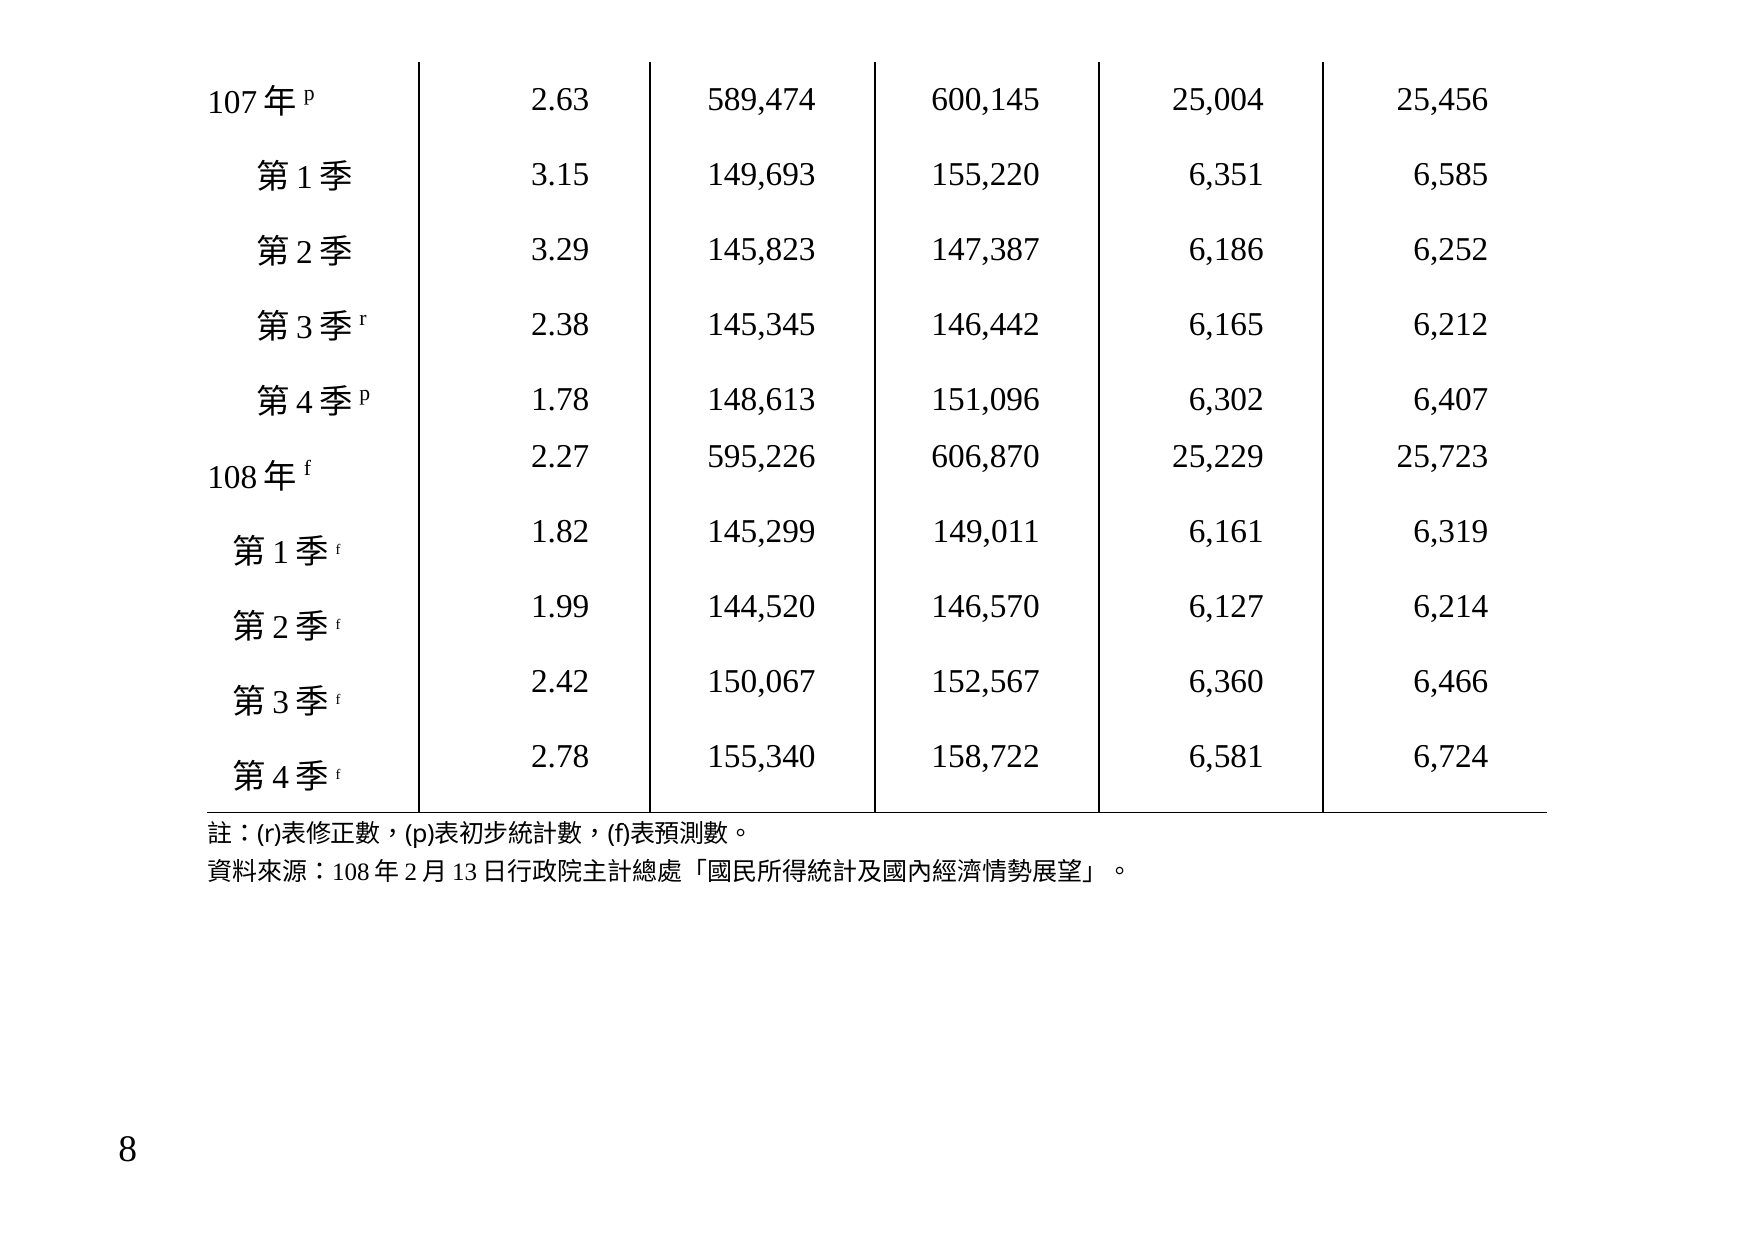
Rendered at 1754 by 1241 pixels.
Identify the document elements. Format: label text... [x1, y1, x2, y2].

table_cell 606,870 [876, 437, 1098, 512]
table_cell 152,567 [876, 662, 1098, 737]
table_cell 6,724 [1324, 737, 1547, 812]
table_cell 107年p [207, 62, 418, 137]
table_cell 600,145 [876, 62, 1098, 137]
table_cell 6,351 [1100, 137, 1322, 212]
table_cell 第2季f [207, 587, 418, 662]
table_cell 2.42 [420, 662, 649, 737]
text 註：(r)表修正數，(p)表初步統計數，(f)表預測數。 [207, 813, 1636, 851]
table_cell 155,340 [651, 737, 874, 812]
table_cell 151,096 [876, 362, 1098, 437]
table_cell 2.27 [420, 437, 649, 512]
table_cell 25,723 [1324, 437, 1547, 512]
table_cell 155,220 [876, 137, 1098, 212]
table_cell 158,722 [876, 737, 1098, 812]
table_cell 第1季f [207, 512, 418, 587]
table_cell 6,585 [1324, 137, 1547, 212]
table_cell 第4季f [207, 737, 418, 812]
table_cell 149,011 [876, 512, 1098, 587]
table_cell 2.78 [420, 737, 649, 812]
table_cell 第2季 [207, 212, 418, 287]
table_cell 3.15 [420, 137, 649, 212]
table_cell 145,345 [651, 287, 874, 362]
table_cell 108年f [207, 437, 418, 512]
table_cell 6,214 [1324, 587, 1547, 662]
table_cell 1.82 [420, 512, 649, 587]
table_cell 150,067 [651, 662, 874, 737]
table_cell 148,613 [651, 362, 874, 437]
table_cell 6,127 [1100, 587, 1322, 662]
table_cell 1.99 [420, 587, 649, 662]
table_cell 3.29 [420, 212, 649, 287]
table_cell 589,474 [651, 62, 874, 137]
table_cell 6,186 [1100, 212, 1322, 287]
table_cell 147,387 [876, 212, 1098, 287]
table_cell 第3季r [207, 287, 418, 362]
table_cell 145,823 [651, 212, 874, 287]
table_cell 25,004 [1100, 62, 1322, 137]
table_cell 1.78 [420, 362, 649, 437]
table_cell 6,581 [1100, 737, 1322, 812]
table_cell 6,360 [1100, 662, 1322, 737]
table_cell 2.63 [420, 62, 649, 137]
table_cell 6,161 [1100, 512, 1322, 587]
table_cell 149,693 [651, 137, 874, 212]
table_cell 146,570 [876, 587, 1098, 662]
table_cell 144,520 [651, 587, 874, 662]
table_cell 25,456 [1324, 62, 1547, 137]
table_cell 6,212 [1324, 287, 1547, 362]
table_cell 6,165 [1100, 287, 1322, 362]
text 資料來源：108年2月13日行政院主計總處「國民所得統計及國內經濟情勢展望」。 [207, 851, 1636, 888]
table_cell 2.38 [420, 287, 649, 362]
table_cell 6,466 [1324, 662, 1547, 737]
table_cell 6,319 [1324, 512, 1547, 587]
table_cell 595,226 [651, 437, 874, 512]
table_cell 6,407 [1324, 362, 1547, 437]
table_cell 146,442 [876, 287, 1098, 362]
table_cell 第1季 [207, 137, 418, 212]
table_cell 25,229 [1100, 437, 1322, 512]
table_cell 6,302 [1100, 362, 1322, 437]
table_cell 6,252 [1324, 212, 1547, 287]
table_cell 145,299 [651, 512, 874, 587]
table_cell 第3季f [207, 662, 418, 737]
table_cell 第4季p [207, 362, 418, 437]
